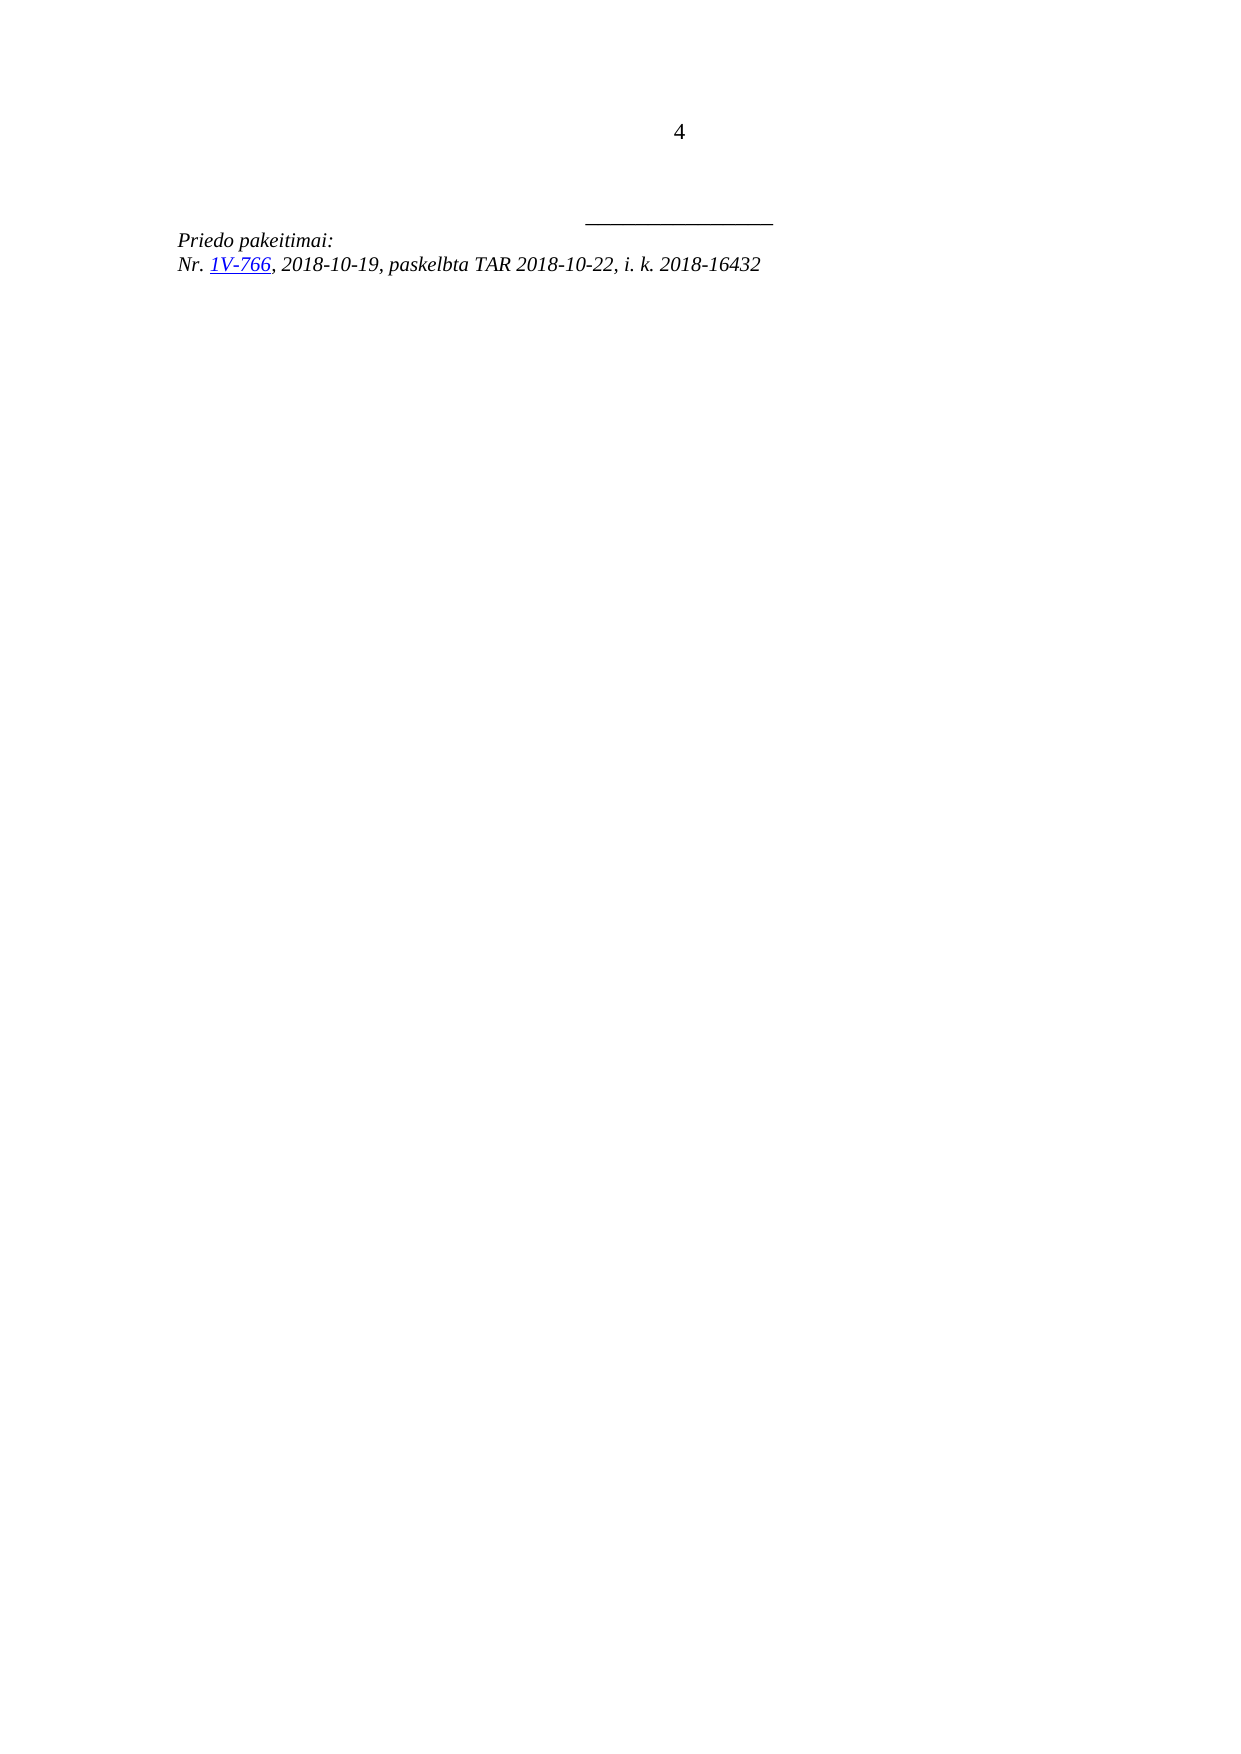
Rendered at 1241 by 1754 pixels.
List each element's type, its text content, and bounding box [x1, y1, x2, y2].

text _______________ [177, 199, 1181, 228]
text Nr. 1V-766, 2018-10-19, paskelbta TAR 2018-10-22, i. k. 2018-16432 [177, 252, 1181, 276]
text Priedo pakeitimai: [177, 228, 1181, 252]
